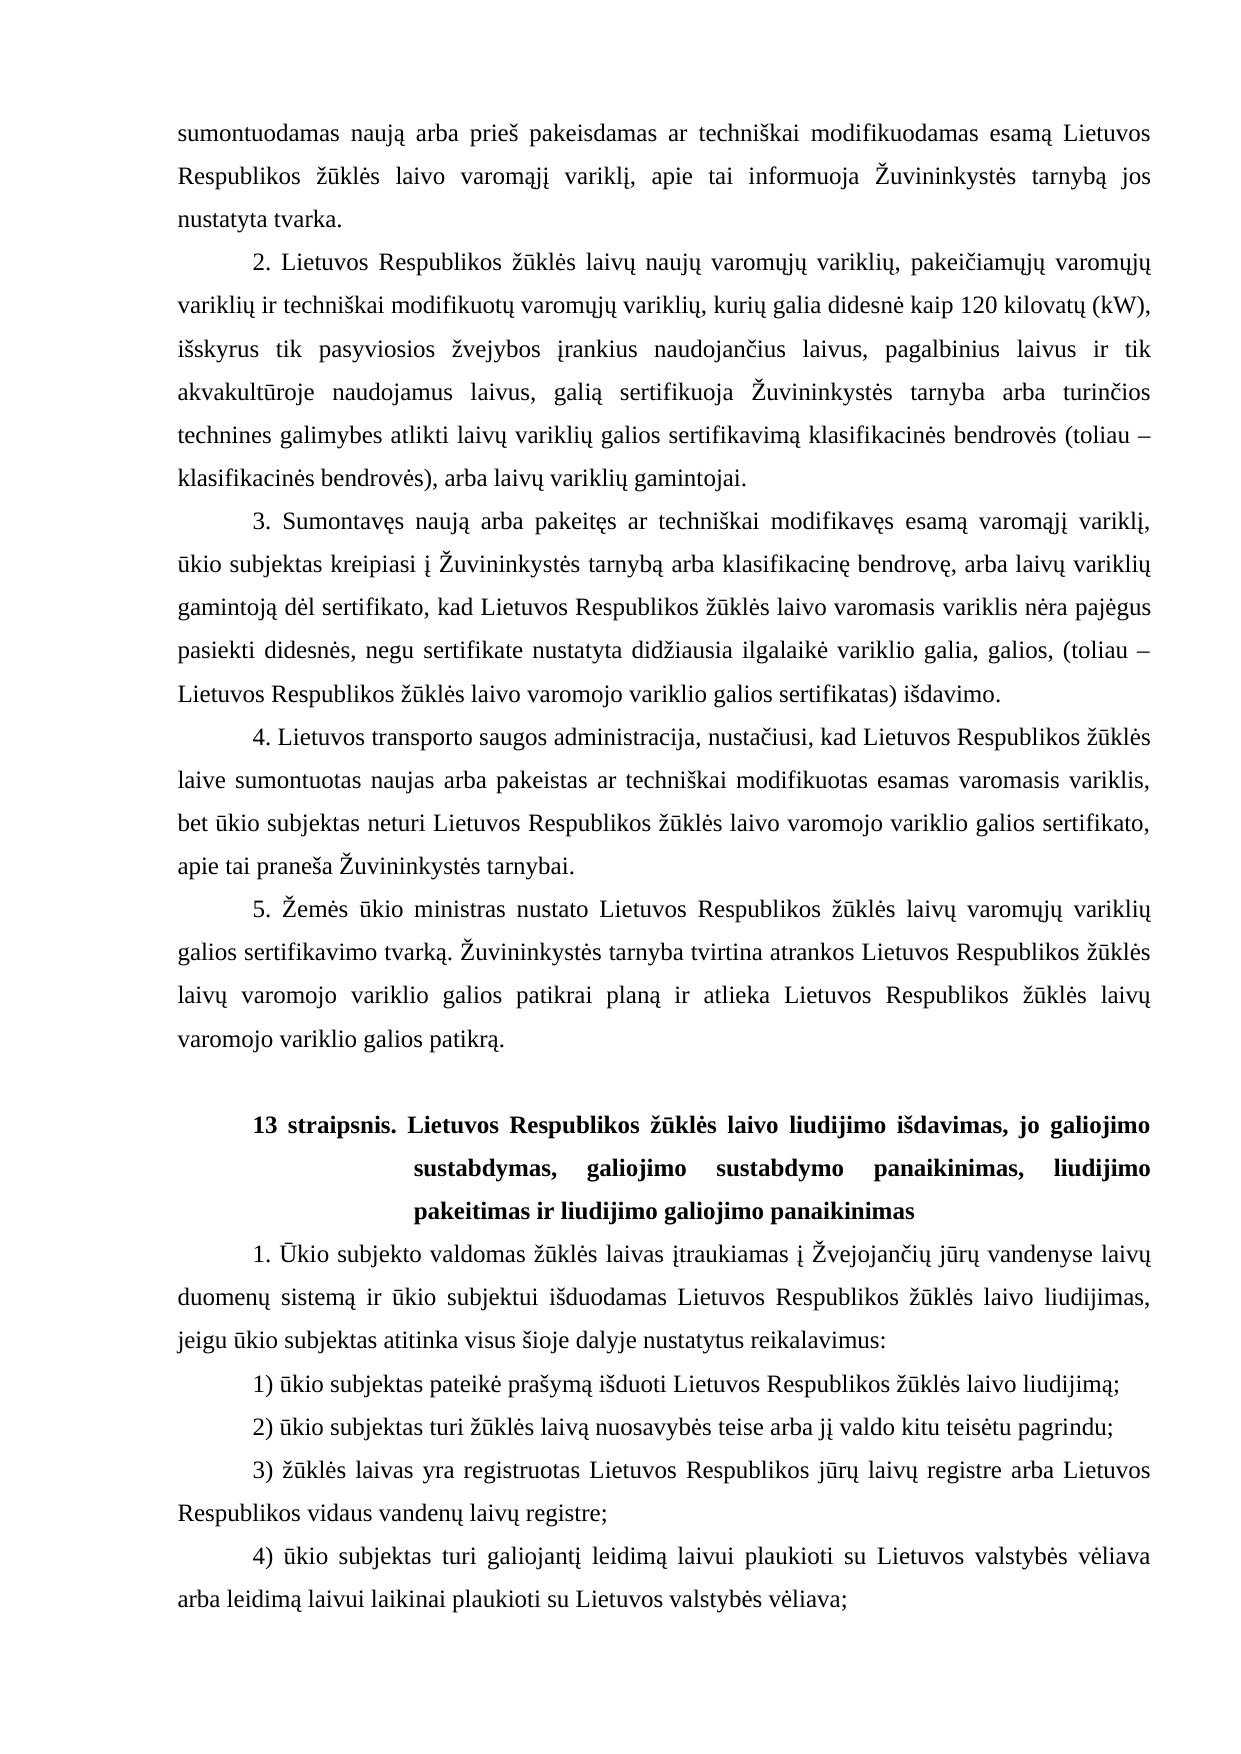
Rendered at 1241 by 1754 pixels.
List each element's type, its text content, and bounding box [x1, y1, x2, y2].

text 3) žūklės laivas yra registruotas Lietuvos Respublikos jūrų laivų registre arba Lietuvos Respublikos vidaus vandenų laivų registre; [177, 1455, 1152, 1527]
text 13 straipsnis. Lietuvos Respublikos žūklės laivo liudijimo išdavimas, jo galiojimo sustabdymas, galiojimo sustabdymo panaikinimas, liudijimo pakeitimas ir liudijimo galiojimo panaikinimas [252, 1110, 1152, 1225]
text 2. Lietuvos Respublikos žūklės laivų naujų varomųjų variklių, pakeičiamųjų varomųjų variklių ir techniškai modifikuotų varomųjų variklių, kurių galia didesnė kaip 120 kilovatų (kW), išskyrus tik pasyviosios žvejybos įrankius naudojančius laivus, pagalbinius laivus ir tik akvakultūroje naudojamus laivus, galią sertifikuoja Žuvininkystės tarnyba arba turinčios technines galimybes atlikti laivų variklių galios sertifikavimą klasifikacinės bendrovės (toliau – klasifikacinės bendrovės), arba laivų variklių gamintojai. [177, 247, 1152, 492]
text sumontuodamas naują arba prieš pakeisdamas ar techniškai modifikuodamas esamą Lietuvos Respublikos žūklės laivo varomąjį variklį, apie tai informuoja Žuvininkystės tarnybą jos nustatyta tvarka. [177, 118, 1152, 233]
text 1. Ūkio subjekto valdomas žūklės laivas įtraukiamas į Žvejojančių jūrų vandenyse laivų duomenų sistemą ir ūkio subjektui išduodamas Lietuvos Respublikos žūklės laivo liudijimas, jeigu ūkio subjektas atitinka visus šioje dalyje nustatytus reikalavimus: [177, 1239, 1152, 1354]
text 3. Sumontavęs naują arba pakeitęs ar techniškai modifikavęs esamą varomąjį variklį, ūkio subjektas kreipiasi į Žuvininkystės tarnybą arba klasifikacinę bendrovę, arba laivų variklių gamintoją dėl sertifikato, kad Lietuvos Respublikos žūklės laivo varomasis variklis nėra pajėgus pasiekti didesnės, negu sertifikate nustatyta didžiausia ilgalaikė variklio galia, galios, (toliau – Lietuvos Respublikos žūklės laivo varomojo variklio galios sertifikatas) išdavimo. [177, 506, 1152, 707]
text 5. Žemės ūkio ministras nustato Lietuvos Respublikos žūklės laivų varomųjų variklių galios sertifikavimo tvarką. Žuvininkystės tarnyba tvirtina atrankos Lietuvos Respublikos žūklės laivų varomojo variklio galios patikrai planą ir atlieka Lietuvos Respublikos žūklės laivų varomojo variklio galios patikrą. [177, 894, 1152, 1052]
text 4) ūkio subjektas turi galiojantį leidimą laivui plaukioti su Lietuvos valstybės vėliava arba leidimą laivui laikinai plaukioti su Lietuvos valstybės vėliava; [177, 1541, 1152, 1613]
text 1) ūkio subjektas pateikė prašymą išduoti Lietuvos Respublikos žūklės laivo liudijimą; [177, 1369, 1152, 1397]
text 4. Lietuvos transporto saugos administracija, nustačiusi, kad Lietuvos Respublikos žūklės laive sumontuotas naujas arba pakeistas ar techniškai modifikuotas esamas varomasis variklis, bet ūkio subjektas neturi Lietuvos Respublikos žūklės laivo varomojo variklio galios sertifikato, apie tai praneša Žuvininkystės tarnybai. [177, 722, 1152, 880]
text 2) ūkio subjektas turi žūklės laivą nuosavybės teise arba jį valdo kitu teisėtu pagrindu; [177, 1412, 1152, 1441]
